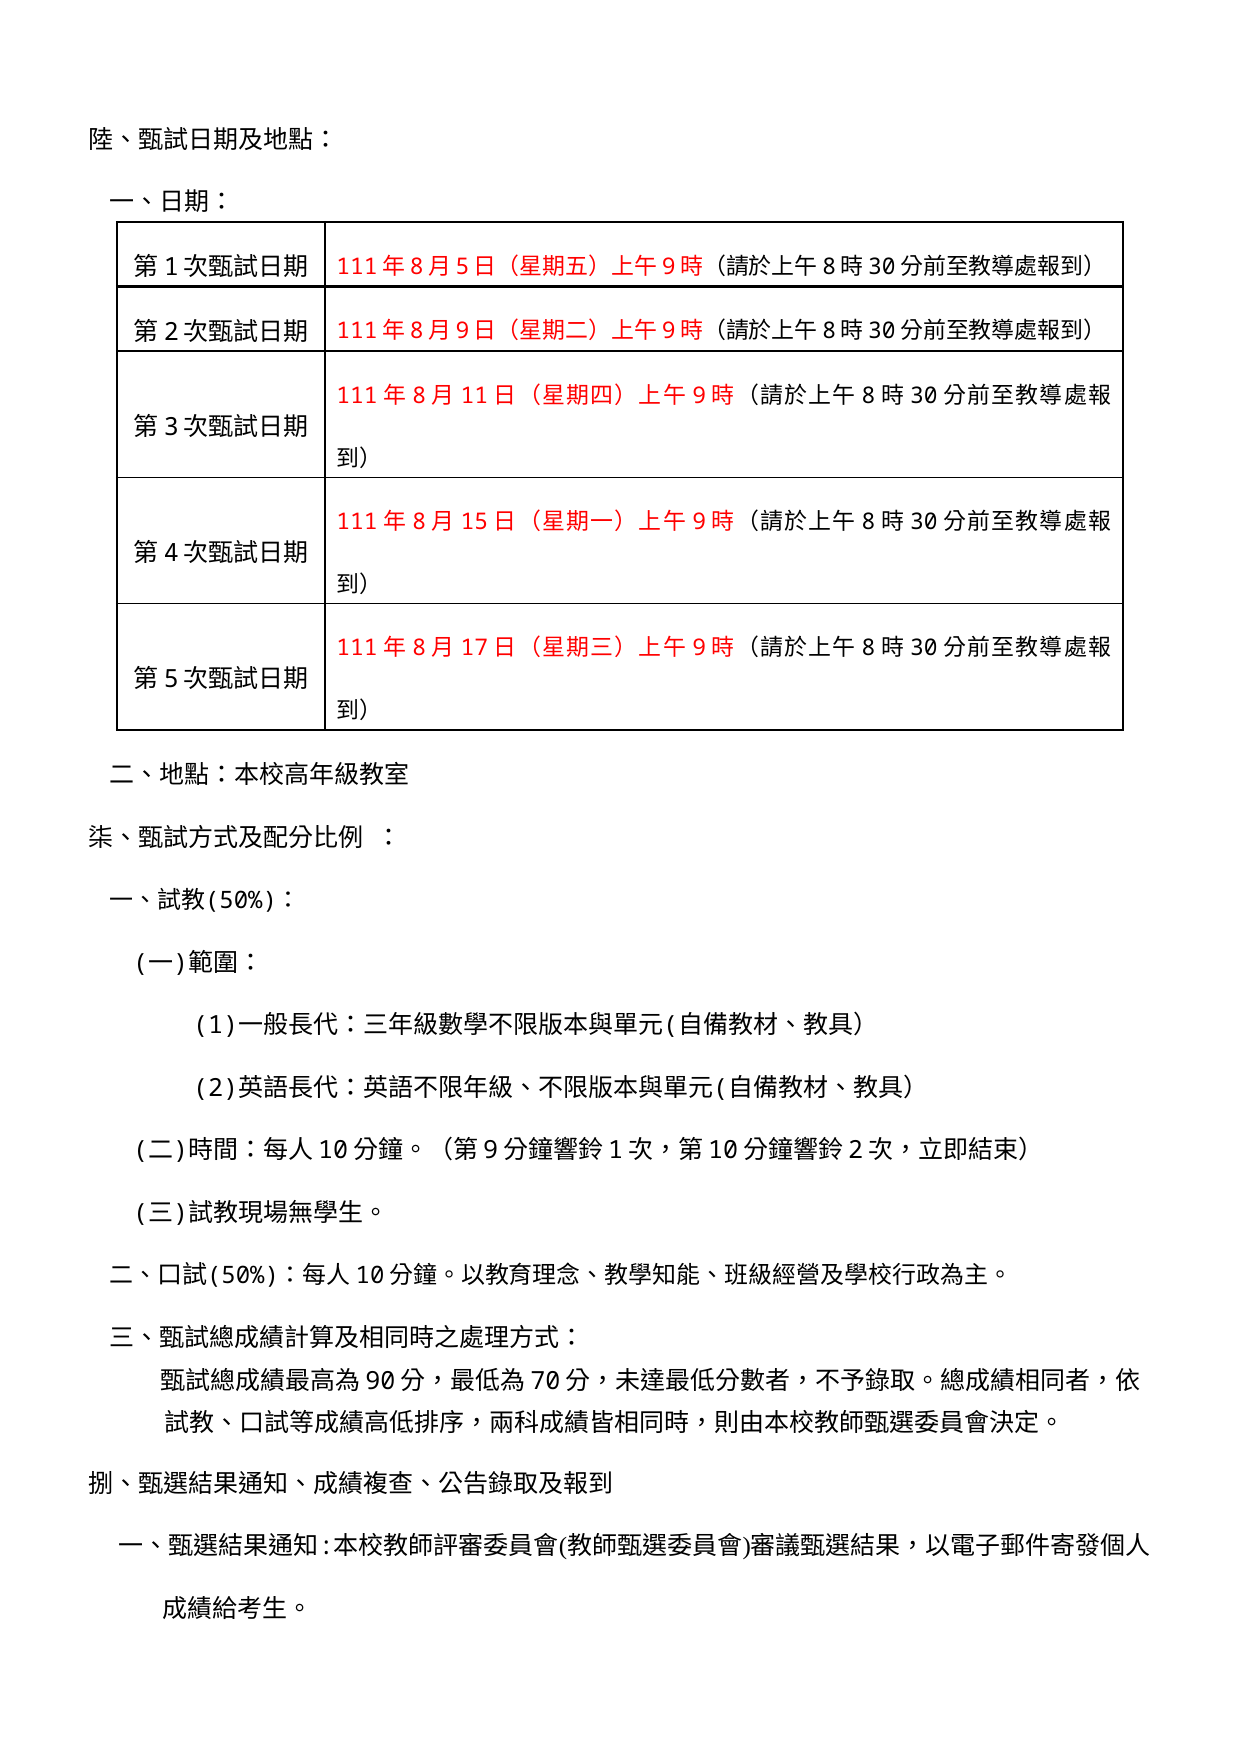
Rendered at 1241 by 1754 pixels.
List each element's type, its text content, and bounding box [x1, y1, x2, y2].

table_cell 111年8月9日（星期二）上午9時（請於上午8時30分前至教導處報到） [326, 288, 1122, 350]
text 捌、甄選結果通知、成績複查、公告錄取及報到 [89, 1439, 1152, 1502]
table_cell 第3次甄試日期 [118, 352, 324, 477]
table_cell 第2次甄試日期 [118, 288, 324, 350]
list 陸、甄試日期及地點： [89, 96, 1152, 158]
table_header 111年8月5日（星期五）上午9時（請於上午8時30分前至教導處報到） [326, 223, 1122, 285]
text 三、甄試總成績計算及相同時之處理方式： [109, 1294, 1152, 1356]
text 二、地點：本校高年級教室 [109, 731, 1152, 794]
text 甄試總成績最高為90分，最低為70分，未達最低分數者，不予錄取。總成績相同者，依試教、口試等成績高低排序，兩科成績皆相同時，則由本校教師甄選委員會決定。 [160, 1356, 1152, 1439]
text (2)英語長代：英語不限年級、不限版本與單元(自備教材、教具） [89, 1044, 1152, 1106]
table_cell 第5次甄試日期 [118, 604, 324, 729]
text (二)時間：每人10分鐘。（第9分鐘響鈴1次，第10分鐘響鈴2次，立即結束） [89, 1106, 1152, 1169]
table_cell 第4次甄試日期 [118, 478, 324, 603]
text 一、日期： [109, 158, 1152, 221]
text (三)試教現場無學生。 [89, 1169, 1152, 1231]
table_cell 111年8月15日（星期一）上午9時（請於上午8時30分前至教導處報到） [326, 478, 1122, 603]
text (一)範圍： [89, 919, 1152, 981]
text 一、甄選結果通知:本校教師評審委員會(教師甄選委員會)審議甄選結果，以電子郵件寄發個人成績給考生。 [118, 1502, 1152, 1627]
table_cell 111年8月17日（星期三）上午9時（請於上午8時30分前至教導處報到） [326, 604, 1122, 729]
list 柒、甄試方式及配分比例 ： [89, 794, 1152, 856]
table_cell 111年8月11日（星期四）上午9時（請於上午8時30分前至教導處報到） [326, 352, 1122, 477]
text 一、試教(50%)： [109, 856, 1152, 919]
table_header 第1次甄試日期 [118, 223, 324, 285]
text (1)一般長代：三年級數學不限版本與單元(自備教材、教具） [89, 981, 1152, 1044]
text 二、口試(50%)：每人10分鐘。以教育理念、教學知能、班級經營及學校行政為主。 [109, 1231, 1152, 1294]
